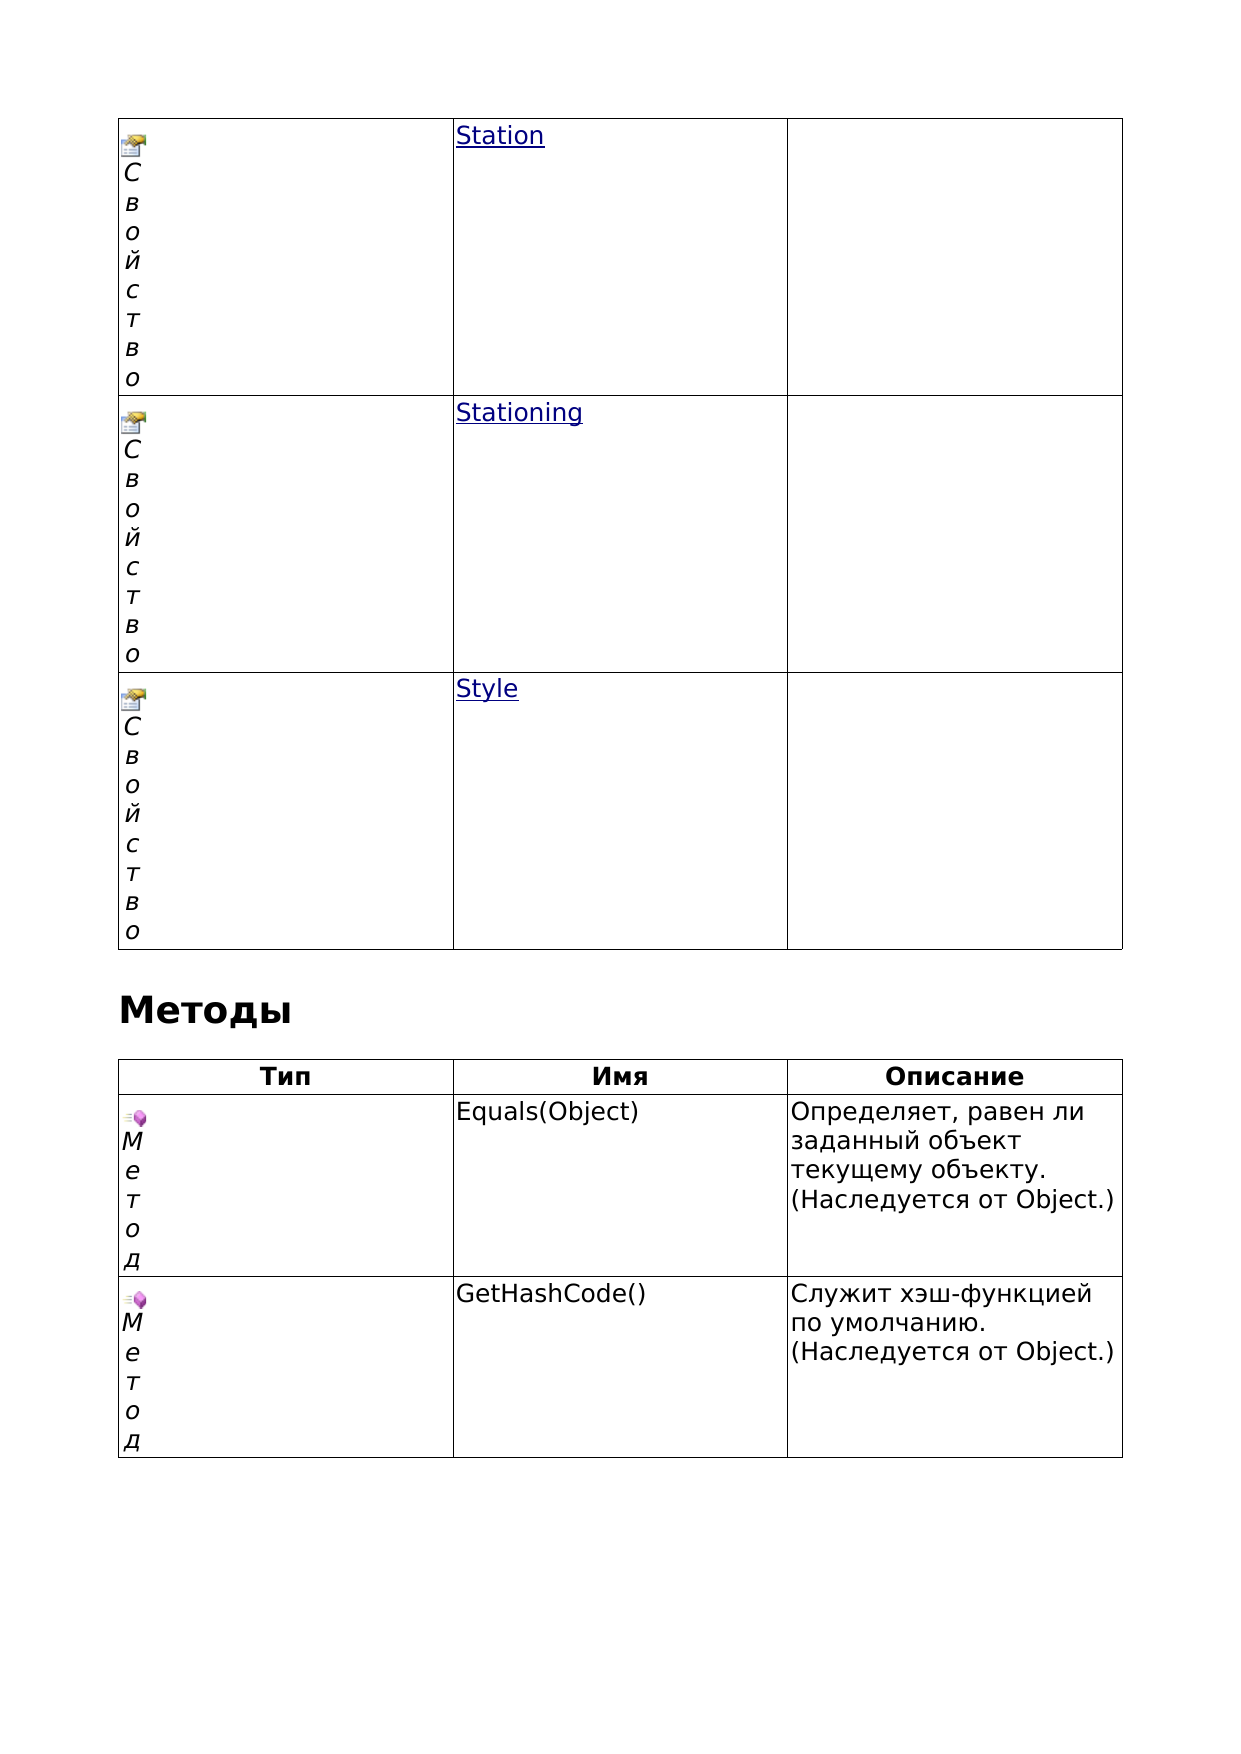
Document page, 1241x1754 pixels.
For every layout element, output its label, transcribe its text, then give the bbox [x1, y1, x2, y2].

table_cell [119, 396, 453, 672]
table_cell Служит хэш-функцией по умолчанию. (Наследуется от Object.) [788, 1277, 1122, 1457]
table_cell Stationing [454, 396, 787, 672]
table_header Описание [788, 1060, 1122, 1094]
subtitle Методы [118, 988, 1122, 1032]
table_cell [119, 119, 453, 395]
table_cell [788, 396, 1122, 672]
table_cell Style [454, 673, 787, 948]
table_cell GetHashCode() [454, 1277, 787, 1457]
table_cell [119, 1095, 453, 1276]
table_cell Определяет, равен ли заданный объект текущему объекту. (Наследуется от Object.) [788, 1095, 1122, 1276]
table_cell [788, 673, 1122, 948]
table_cell [788, 119, 1122, 395]
picture [121, 1110, 147, 1127]
table_cell Equals(Object) [454, 1095, 787, 1276]
table_header Имя [454, 1060, 787, 1094]
picture [121, 410, 147, 436]
picture [121, 1291, 147, 1309]
picture [121, 687, 147, 713]
table_header Тип [119, 1060, 453, 1094]
table_cell [119, 1277, 453, 1457]
picture [121, 133, 147, 159]
table_cell [119, 673, 453, 948]
table_cell Station [454, 119, 787, 395]
